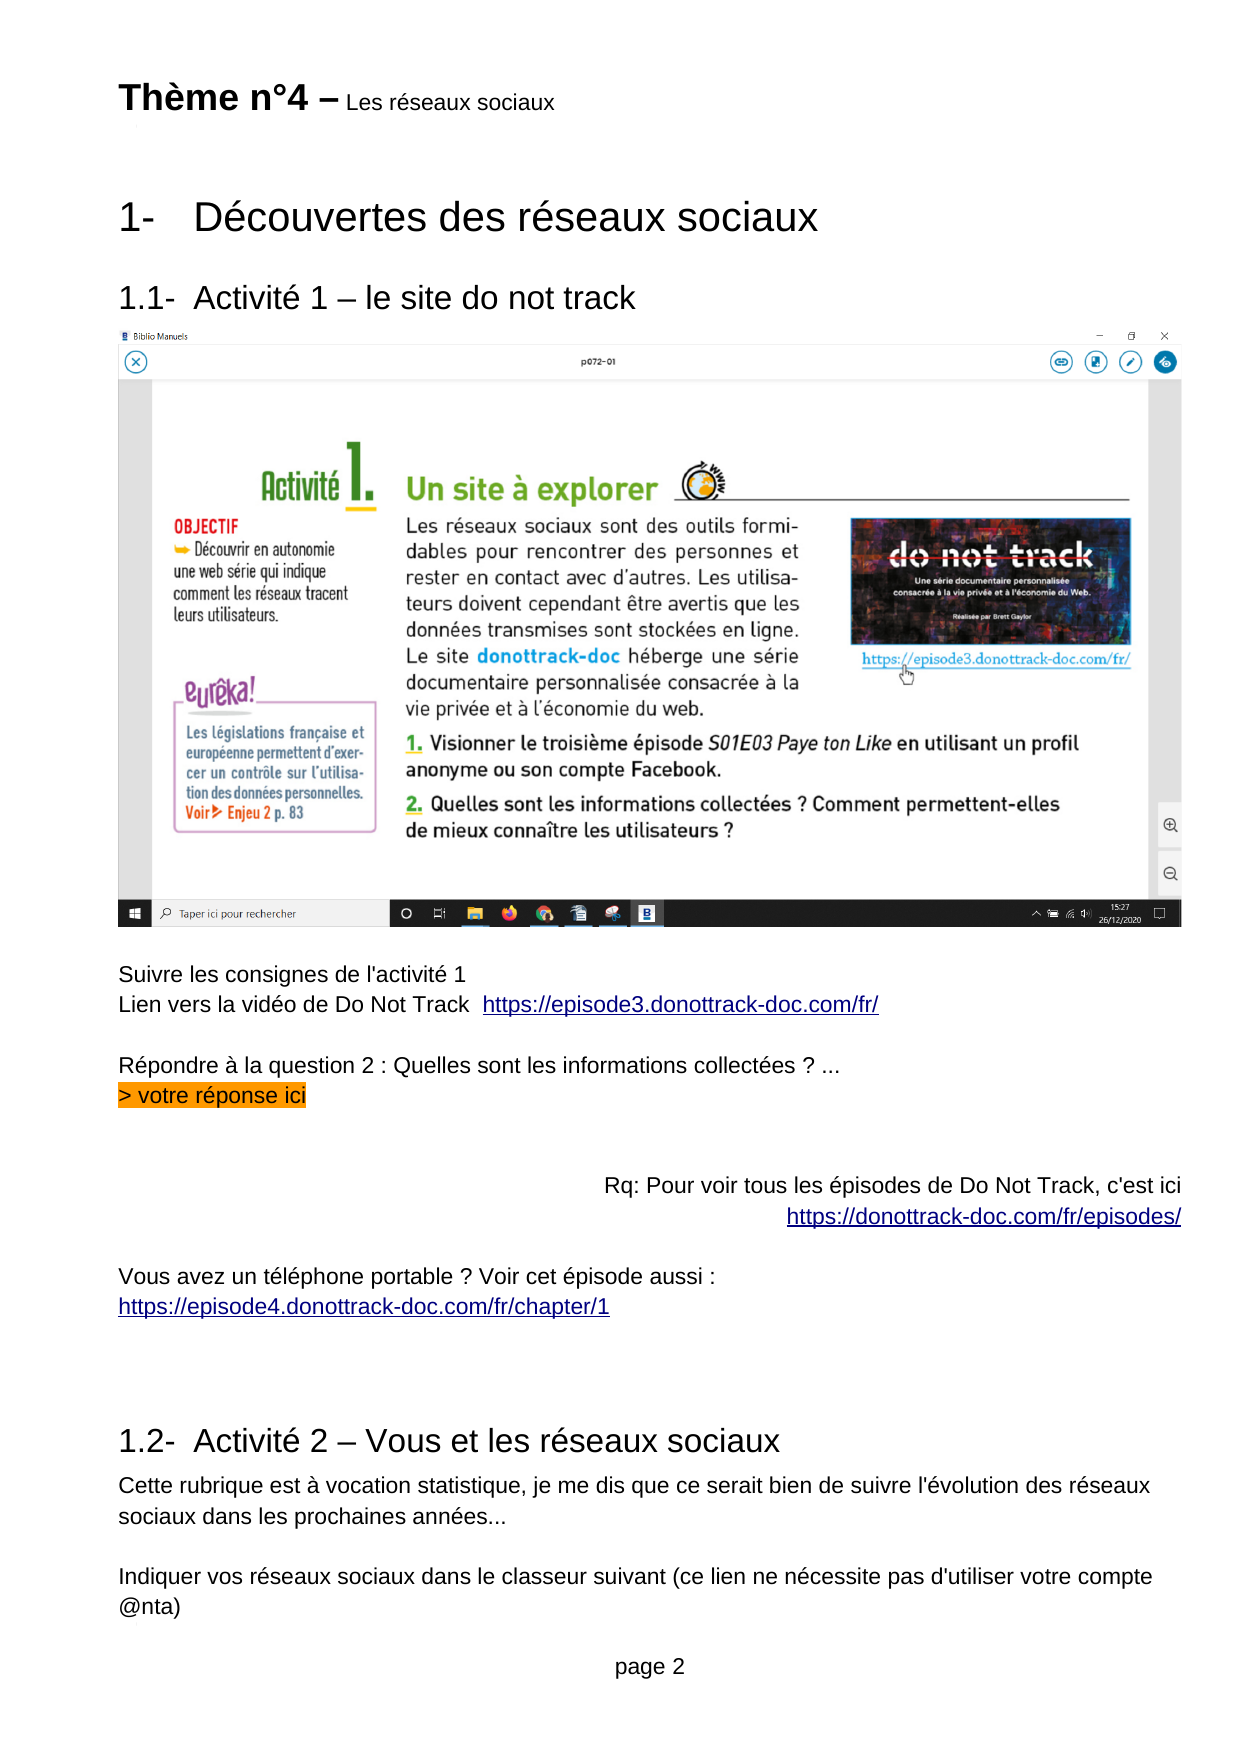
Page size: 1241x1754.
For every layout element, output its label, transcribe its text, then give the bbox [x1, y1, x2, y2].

text Cette rubrique est à vocation statistique, je me dis que ce serait bien de suivre l'évolution des réseaux sociaux dans les prochaines années... [118, 1472, 1181, 1529]
text > votre réponse ici [118, 1082, 1181, 1138]
subtitle Activité 1 – le site do not track [118, 278, 1181, 316]
subtitle Découvertes des réseaux sociaux [118, 193, 1181, 241]
text Rq: Pour voir tous les épisodes de Do Not Track, c'est ici https://donottrack-doc.com/fr/episodes/ [118, 1172, 1181, 1229]
text Lien vers la vidéo de Do Not Track https://episode3.donottrack-doc.com/fr/ [118, 991, 1181, 1018]
text Répondre à la question 2 : Quelles sont les informations collectées ? ... [118, 1052, 1181, 1078]
subtitle Activité 2 – Vous et les réseaux sociaux [118, 1421, 1181, 1460]
text Suivre les consignes de l'activité 1 [118, 961, 1181, 987]
text Indiquer vos réseaux sociaux dans le classeur suivant (ce lien ne nécessite pas d'utiliser votre compte @nta) [118, 1563, 1181, 1619]
text Vous avez un téléphone portable ? Voir cet épisode aussi : https://episode4.donottrack-doc.com/fr/chapter/1 [118, 1263, 1181, 1320]
picture [118, 328, 1182, 927]
